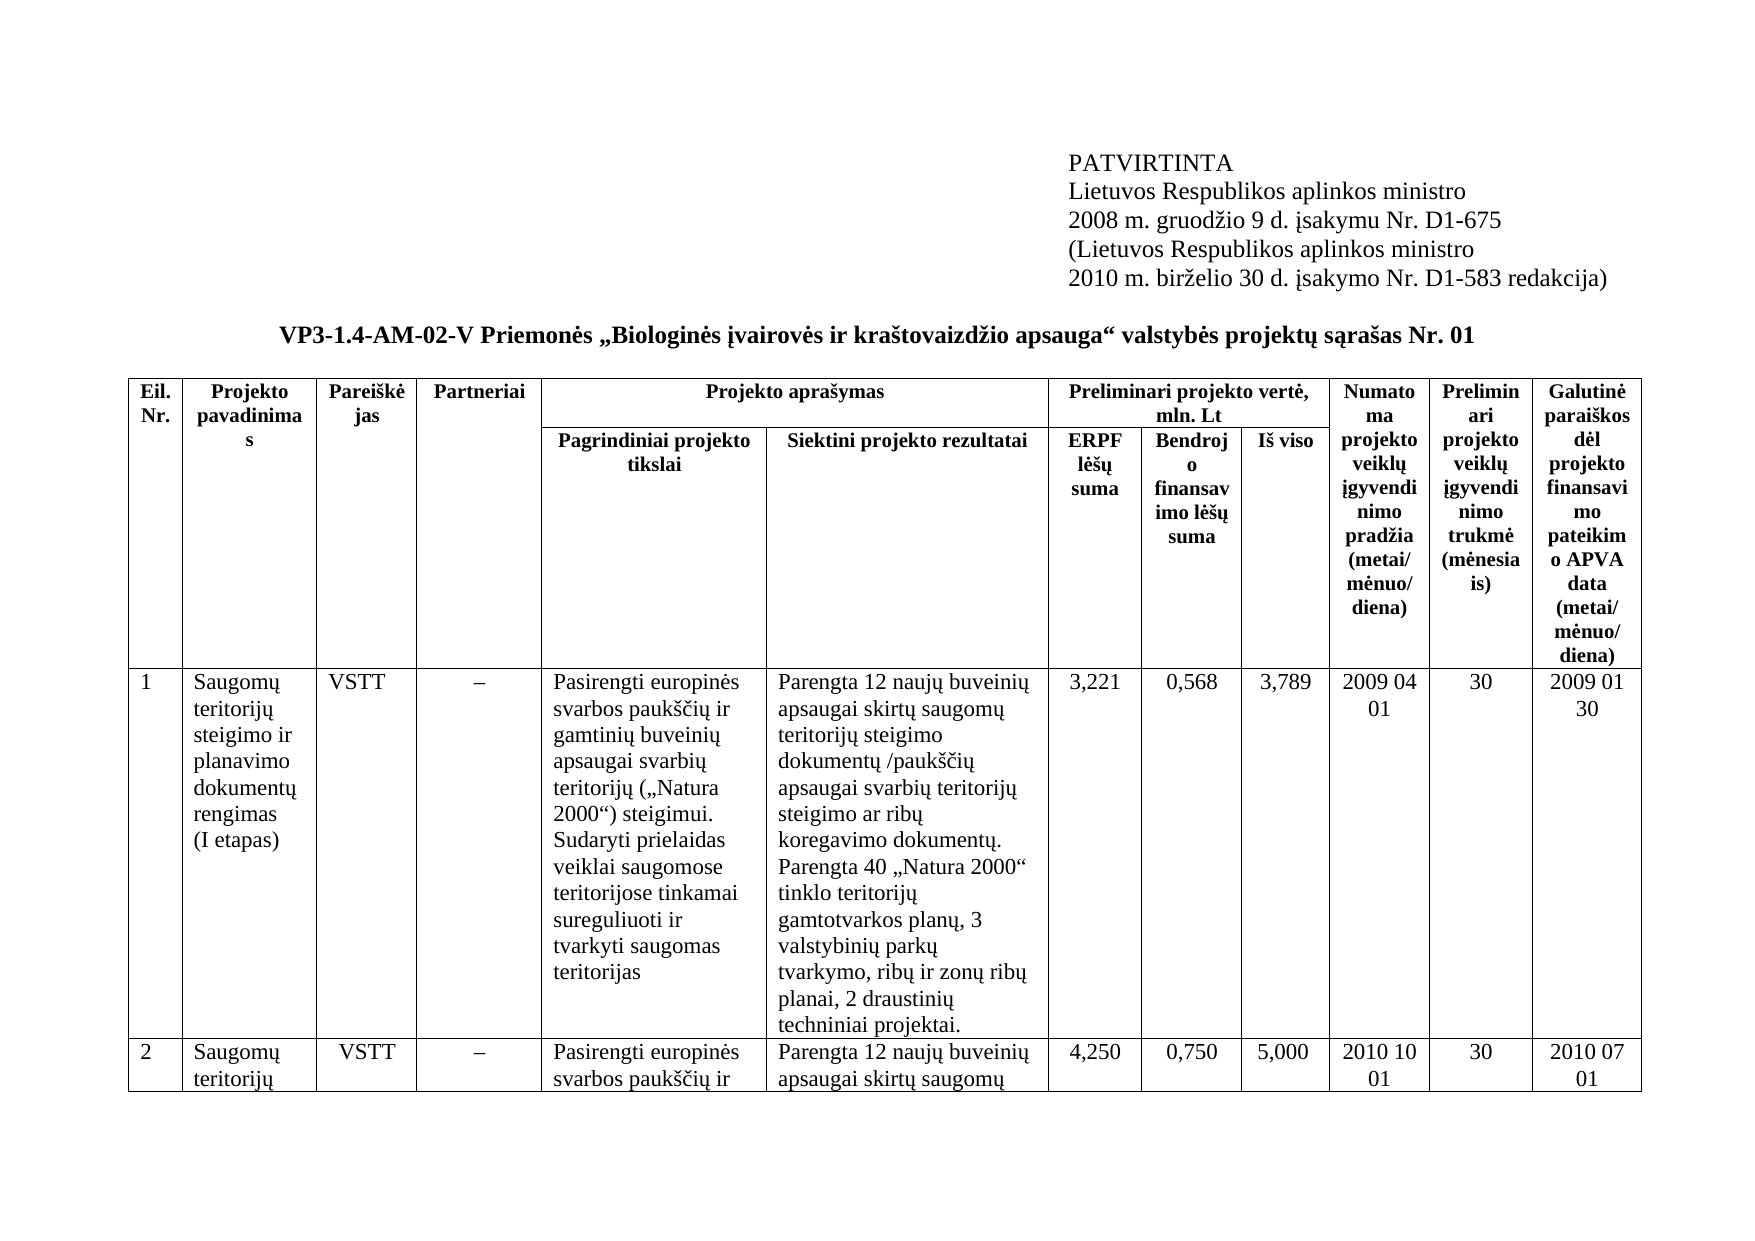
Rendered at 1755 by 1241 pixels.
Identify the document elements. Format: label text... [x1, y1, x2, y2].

text PATVIRTINTA [1068, 148, 1636, 176]
table_cell – [417, 1039, 541, 1091]
table_cell Pasirengti europinės svarbos paukščių ir [542, 1039, 766, 1091]
table_header Preliminari projekto vertė, mln. Lt [1049, 379, 1329, 427]
table_cell 2010 07 01 [1533, 1039, 1641, 1091]
table_header Eil. Nr. [129, 379, 182, 667]
table_cell 0,750 [1142, 1039, 1241, 1091]
table_cell VSTT [317, 669, 416, 1037]
table_cell 5,000 [1242, 1039, 1329, 1091]
text Lietuvos Respublikos aplinkos ministro [1068, 176, 1636, 205]
table_header Numatoma projekto veiklų įgyvendinimo pradžia (metai/ mėnuo/ diena) [1330, 379, 1429, 667]
table_cell 2010 10 01 [1330, 1039, 1429, 1091]
text 2010 m. birželio 30 d. įsakymo Nr. D1-583 redakcija) [1068, 263, 1636, 291]
table_cell Saugomų teritorijų steigimo ir planavimo dokumentų rengimas (I etapas) [183, 669, 316, 1037]
table_cell Pagrindiniai projekto tikslai [542, 428, 766, 667]
table_cell 2009 04 01 [1330, 669, 1429, 1037]
table_cell Saugomų teritorijų [183, 1039, 316, 1091]
table_cell – [417, 669, 541, 1037]
text 2008 m. gruodžio 9 d. įsakymu Nr. D1-675 [1068, 205, 1636, 234]
table_header Galutinė paraiškos dėl projekto finansavimo pateikimo APVA data (metai/ mėnuo/ diena) [1533, 379, 1641, 667]
table_cell 4,250 [1049, 1039, 1141, 1091]
table_cell 2 [129, 1039, 182, 1091]
table_cell Iš viso [1242, 428, 1329, 667]
text VP3-1.4-AM-02-V Priemonės „Biologinės įvairovės ir kraštovaizdžio apsauga“ valstybės projektų sąrašas Nr. 01 [118, 320, 1636, 349]
table_header Partneriai [417, 379, 541, 667]
table_cell Parengta 12 naujų buveinių apsaugai skirtų saugomų [767, 1039, 1048, 1091]
table_header Projekto pavadinimas [183, 379, 316, 667]
table_cell 3,221 [1049, 669, 1141, 1037]
table_header Projekto aprašymas [542, 379, 1048, 427]
text (Lietuvos Respublikos aplinkos ministro [1068, 234, 1636, 263]
table_cell Pasirengti europinės svarbos paukščių ir gamtinių buveinių apsaugai svarbių teritorijų („Natura 2000“) steigimui. Sudaryti prielaidas veiklai saugomose teritorijose tinkamai sureguliuoti ir tvarkyti saugomas teritorijas [542, 669, 766, 1037]
table_header Preliminari projekto veiklų įgyvendinimo trukmė (mėnesiais) [1430, 379, 1532, 667]
table_cell Bendrojo finansavimo lėšų suma [1142, 428, 1241, 667]
table_cell Parengta 12 naujų buveinių apsaugai skirtų saugomų teritorijų steigimo dokumentų /paukščių apsaugai svarbių teritorijų steigimo ar ribų koregavimo dokumentų. Parengta 40 „Natura 2000“ tinklo teritorijų gamtotvarkos planų, 3 valstybinių parkų tvarkymo, ribų ir zonų ribų planai, 2 draustinių techniniai projektai. [767, 669, 1048, 1037]
table_cell 30 [1430, 1039, 1532, 1091]
table_header Pareiškėjas [317, 379, 416, 667]
table_cell 30 [1430, 669, 1532, 1037]
table_cell ERPF lėšų suma [1049, 428, 1141, 667]
table_cell 0,568 [1142, 669, 1241, 1037]
table_cell 1 [129, 669, 182, 1037]
table_cell Siektini projekto rezultatai [767, 428, 1048, 667]
table_cell 2009 01 30 [1533, 669, 1641, 1037]
table_cell VSTT [317, 1039, 416, 1091]
table_cell 3,789 [1242, 669, 1329, 1037]
